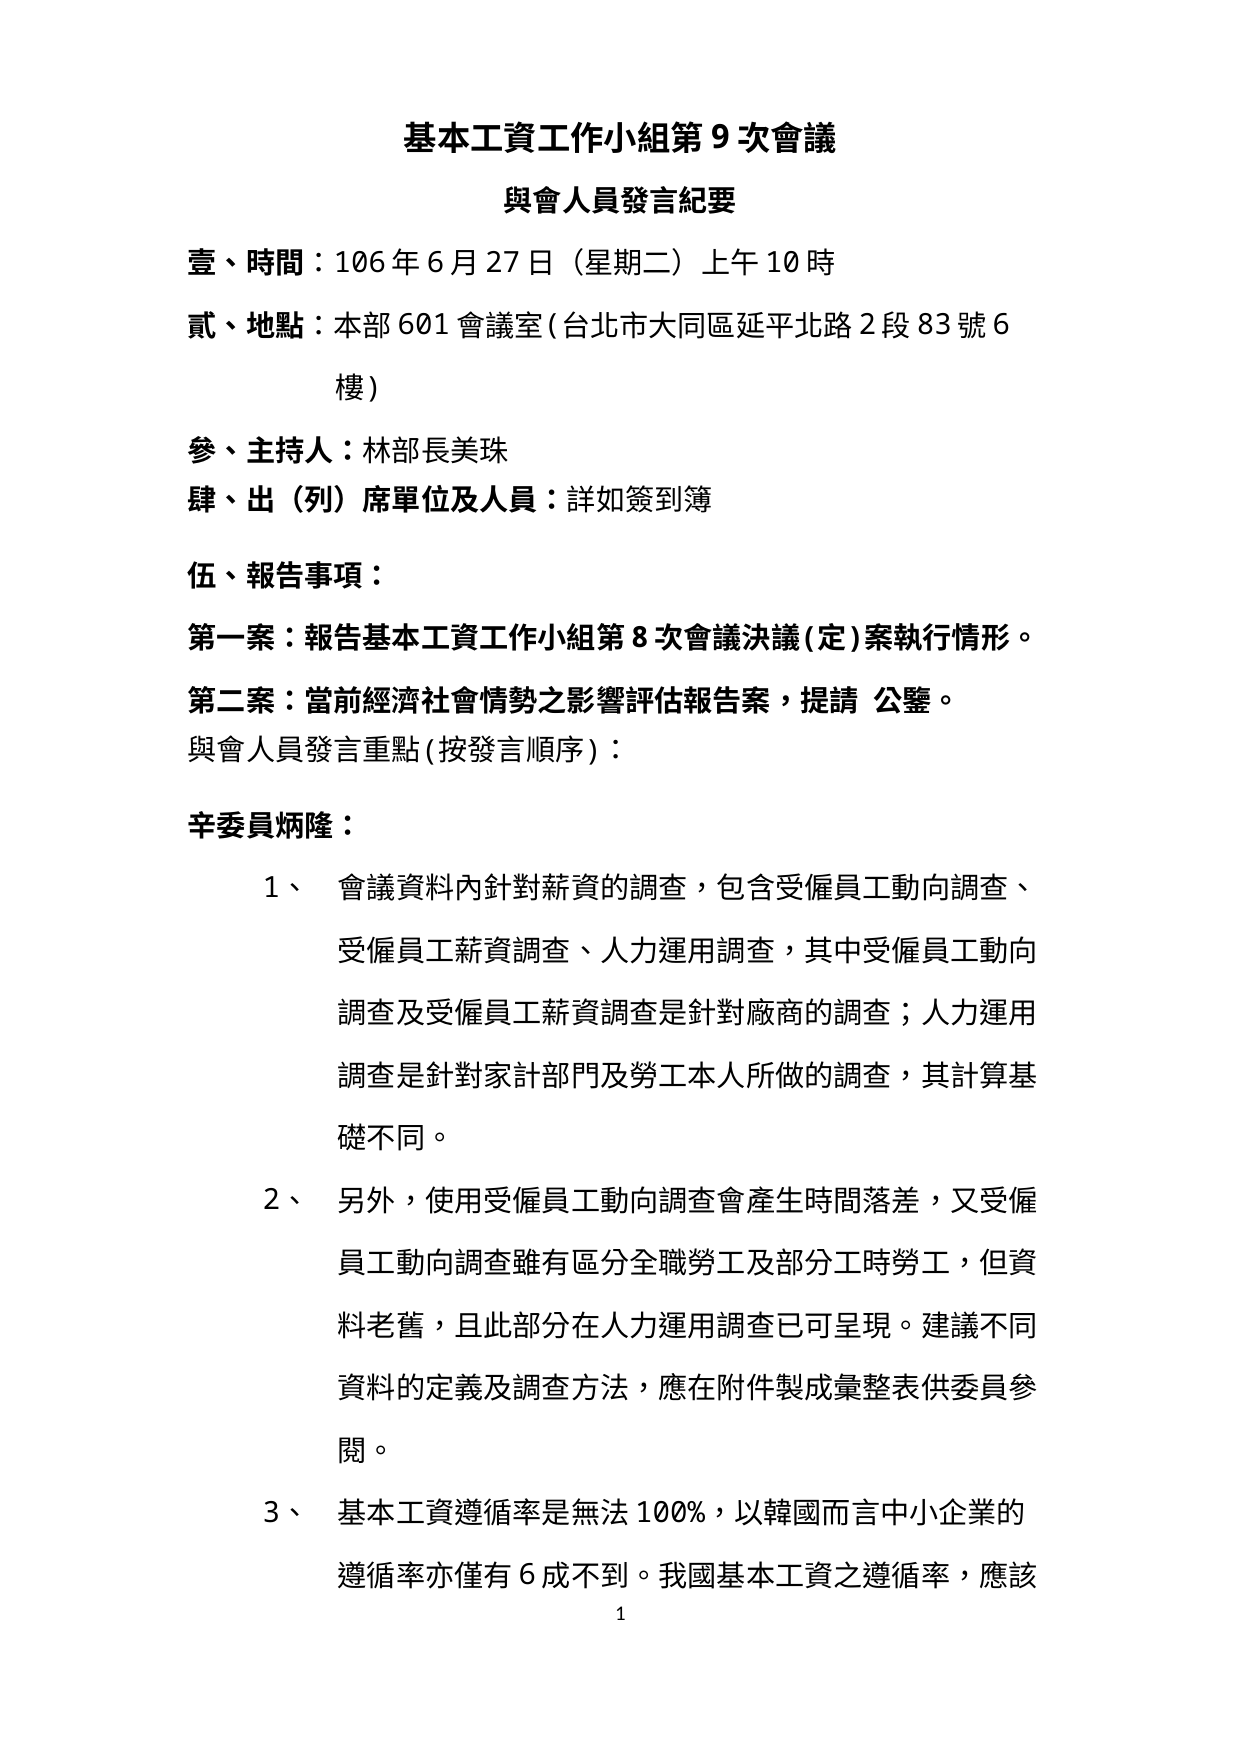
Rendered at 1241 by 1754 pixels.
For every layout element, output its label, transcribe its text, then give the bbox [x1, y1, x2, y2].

text 貳、地點：本部601會議室(台北市大同區延平北路2段83號6樓) [187, 282, 1053, 407]
text 伍、報告事項： [187, 532, 1053, 594]
text 肆、出（列）席單位及人員：詳如簽到簿 [187, 469, 1053, 521]
text 與會人員發言紀要 [187, 157, 1053, 219]
list 另外，使用受僱員工動向調查會產生時間落差，又受僱員工動向調查雖有區分全職勞工及部分工時勞工，但資料老舊，且此部分在人力運用調查已可呈現。建議不同資料的定義及調查方法，應在附件製成彙整表供委員參閱。 [262, 1157, 1053, 1469]
text 與會人員發言重點(按發言順序)： [187, 719, 1053, 771]
text 第一案：報告基本工資工作小組第8次會議決議(定)案執行情形。 [187, 594, 1053, 657]
text 參、主持人：林部長美珠 [187, 407, 1053, 469]
text 第二案：當前經濟社會情勢之影響評估報告案，提請 公鑒。 [187, 657, 1053, 719]
list 會議資料內針對薪資的調查，包含受僱員工動向調查、受僱員工薪資調查、人力運用調查，其中受僱員工動向調查及受僱員工薪資調查是針對廠商的調查；人力運用調查是針對家計部門及勞工本人所做的調查，其計算基礎不同。 [262, 844, 1053, 1157]
text 辛委員炳隆： [187, 782, 1053, 844]
list 基本工資遵循率是無法100%，以韓國而言中小企業的遵循率亦僅有6成不到。我國基本工資之遵循率，應該 [262, 1469, 1053, 1594]
text 壹、時間：106年6月27日（星期二）上午10時 [187, 219, 1053, 282]
text 基本工資工作小組第9次會議 [187, 94, 1053, 157]
